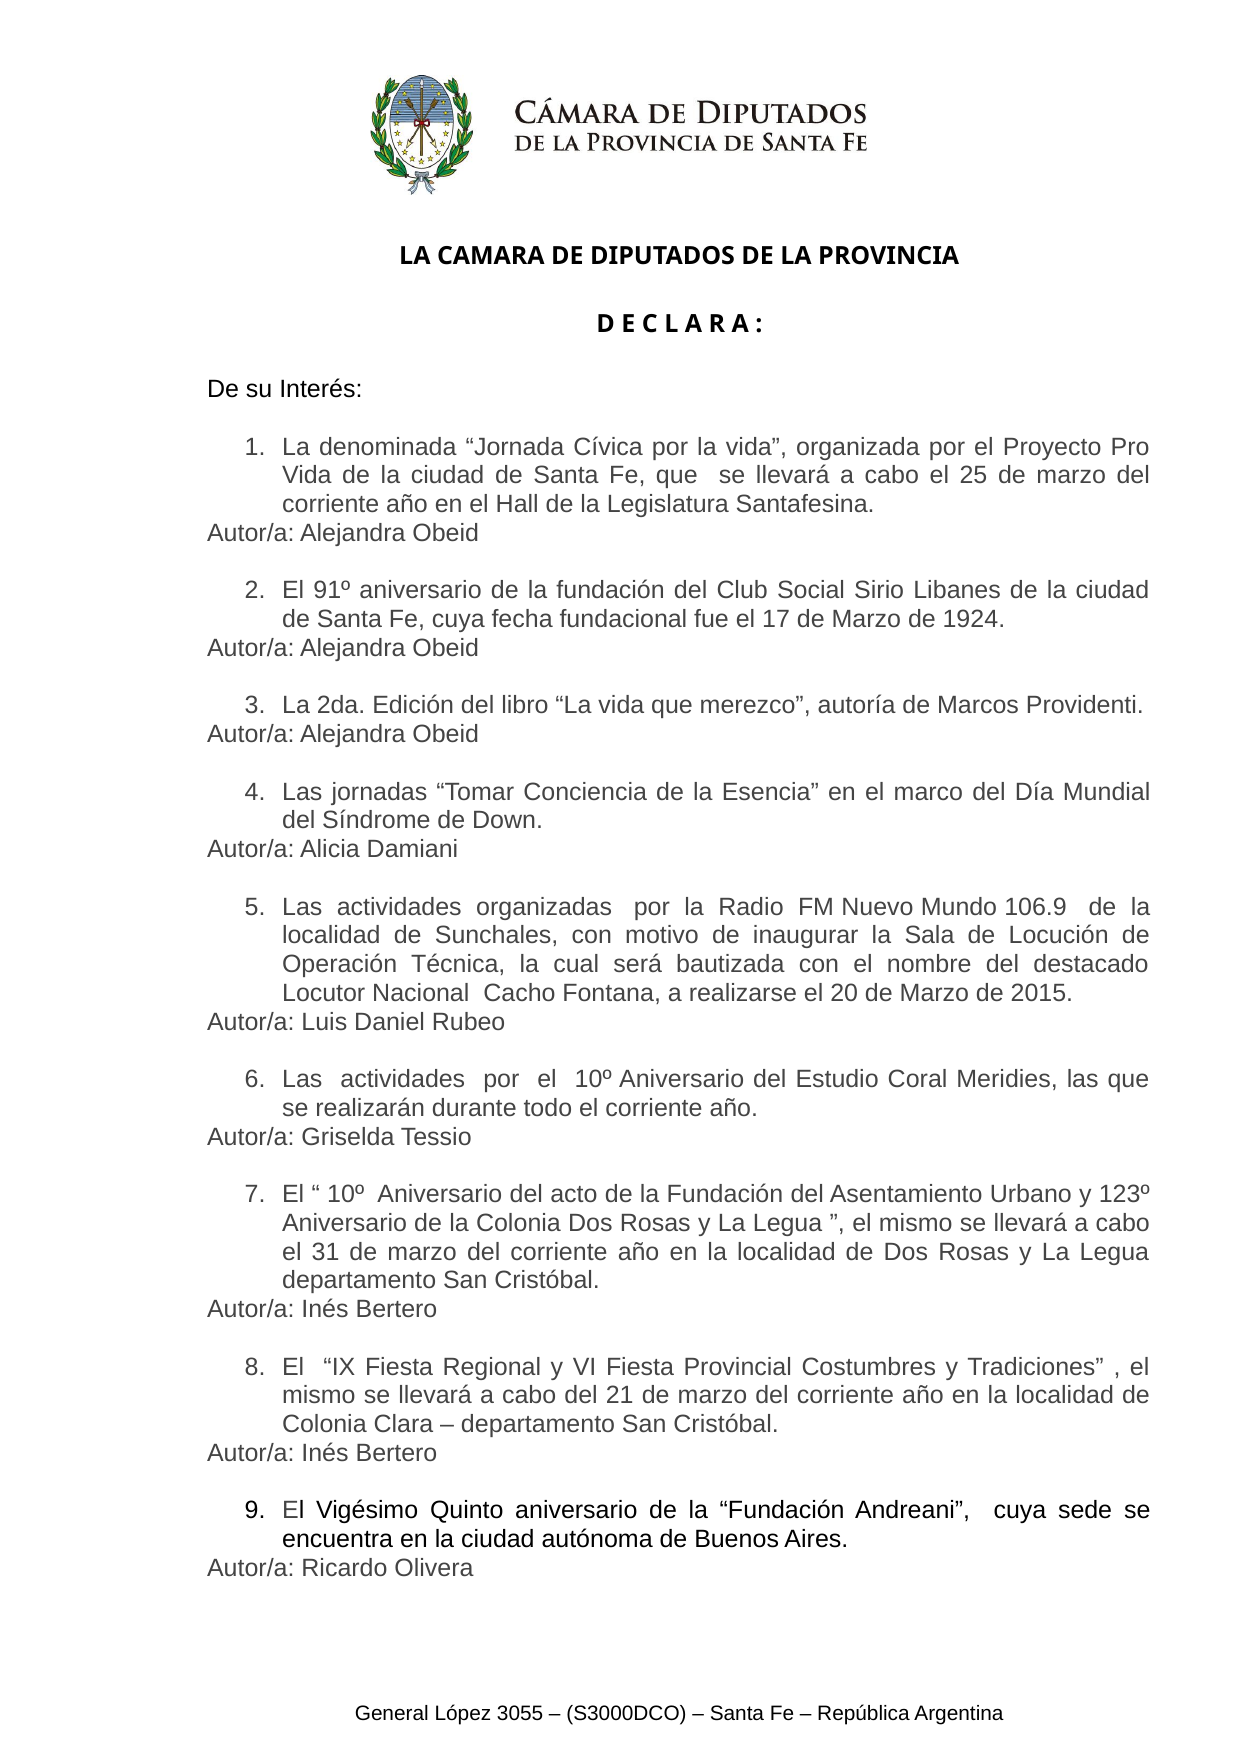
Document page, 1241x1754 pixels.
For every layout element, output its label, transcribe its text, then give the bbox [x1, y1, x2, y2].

text Autor/a: Alicia Damiani [204, 834, 1152, 863]
list Las actividades por el 10º Aniversario del Estudio Coral Meridies, las que se realizarán durante todo el corriente año. [244, 1064, 1152, 1122]
text De su Interés: [207, 374, 1152, 403]
picture [370, 75, 867, 199]
text Autor/a: Inés Bertero [204, 1294, 1152, 1323]
text LA CAMARA DE DIPUTADOS DE LA PROVINCIA [207, 238, 1152, 272]
list Las jornadas “Tomar Conciencia de la Esencia” en el marco del Día Mundial del Síndrome de Down. [244, 777, 1152, 834]
text Autor/a: Ricardo Olivera [204, 1553, 1152, 1582]
text Autor/a: Alejandra Obeid [204, 518, 1152, 547]
list La 2da. Edición del libro “La vida que merezco”, autoría de Marcos Providenti. [244, 691, 1152, 719]
text Autor/a: Alejandra Obeid [204, 719, 1152, 748]
list Las actividades organizadas por la Radio FM Nuevo Mundo 106.9 de la localidad de Sunchales, con motivo de inaugurar la Sala de Locución de Operación Técnica, la cual será bautizada con el nombre del destacado Locutor Nacional Cacho Fontana, a realizarse el 20 de Marzo de 2015. [244, 892, 1152, 1007]
text Autor/a: Alejandra Obeid [204, 633, 1152, 662]
list El 91º aniversario de la fundación del Club Social Sirio Libanes de la ciudad de Santa Fe, cuya fecha fundacional fue el 17 de Marzo de 1924. [244, 576, 1152, 633]
list La denominada “Jornada Cívica por la vida”, organizada por el Proyecto Pro Vida de la ciudad de Santa Fe, que se llevará a cabo el 25 de marzo del corriente año en el Hall de la Legislatura Santafesina. [244, 432, 1152, 518]
text D E C L A R A : [207, 306, 1152, 340]
text Autor/a: Luis Daniel Rubeo [204, 1007, 1152, 1036]
list El “IX Fiesta Regional y VI Fiesta Provincial Costumbres y Tradiciones” , el mismo se llevará a cabo del 21 de marzo del corriente año en la localidad de Colonia Clara – departamento San Cristóbal. [244, 1352, 1152, 1438]
list El “ 10º Aniversario del acto de la Fundación del Asentamiento Urbano y 123º Aniversario de la Colonia Dos Rosas y La Legua ”, el mismo se llevará a cabo el 31 de marzo del corriente año en la localidad de Dos Rosas y La Legua departamento San Cristóbal. [244, 1179, 1152, 1294]
text Autor/a: Inés Bertero [204, 1438, 1152, 1467]
text Autor/a: Griselda Tessio [204, 1122, 1152, 1151]
list El Vigésimo Quinto aniversario de la “Fundación Andreani”, cuya sede se encuentra en la ciudad autónoma de Buenos Aires. [244, 1496, 1152, 1553]
